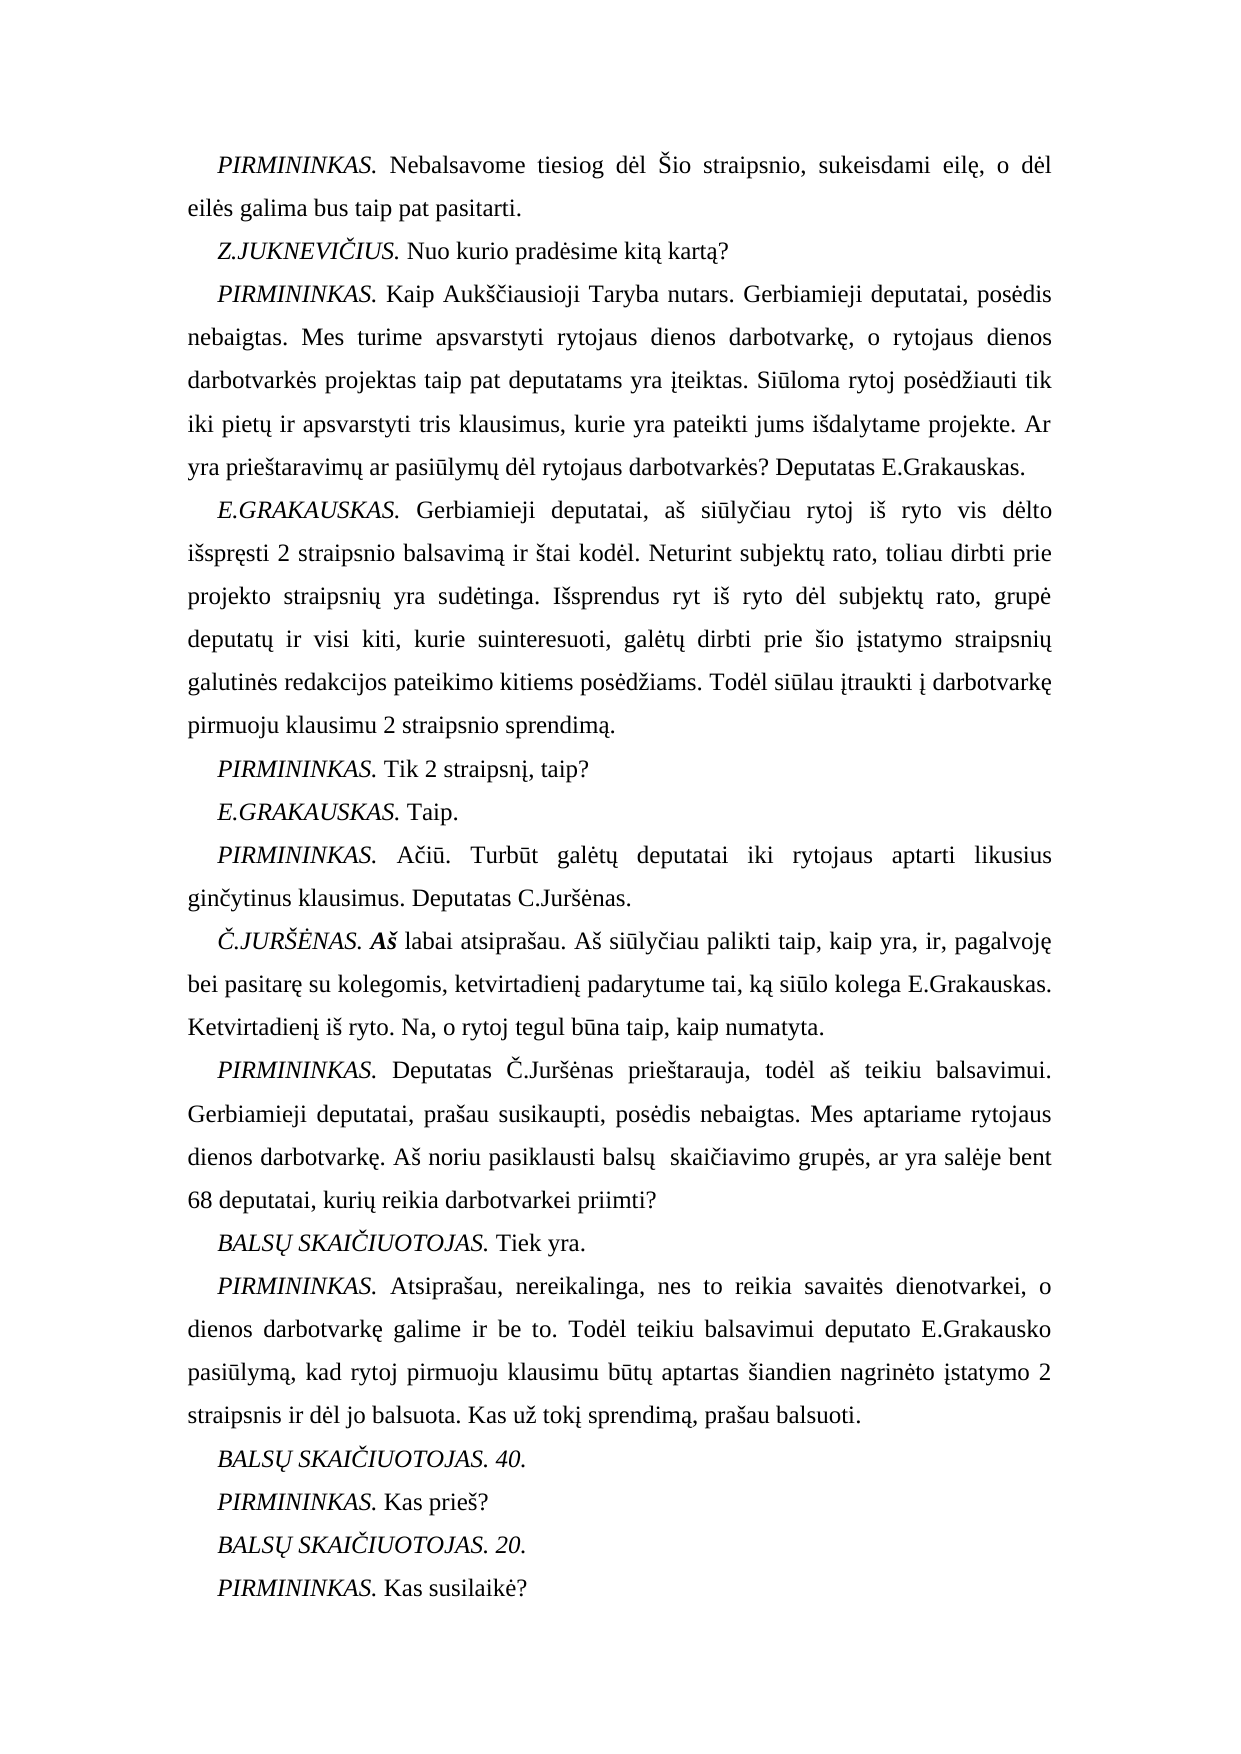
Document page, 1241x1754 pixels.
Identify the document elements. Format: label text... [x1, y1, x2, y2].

text BALSŲ SKAIČIUOTOJAS. 20. [187, 1530, 1053, 1559]
text PIRMININKAS. Kas susilaikė? [187, 1573, 1053, 1602]
text PIRMININKAS. Atsiprašau, nereikalinga, nes to reikia savaitės dienotvarkei, o dienos darbotvarkę galime ir be to. Todėl teikiu balsavimui deputato E.Grakausko pasiūlymą, kad rytoj pirmuoju klausimu būtų aptartas šiandien nagrinėto įstatymo 2 straipsnis ir dėl jo balsuota. Kas už tokį sprendimą, prašau balsuoti. [187, 1271, 1053, 1429]
text PIRMININKAS. Kaip Aukščiausioji Taryba nutars. Gerbiamieji deputatai, posėdis nebaigtas. Mes turime apsvarstyti rytojaus dienos darbotvarkę, o rytojaus dienos darbotvarkės projektas taip pat deputatams yra įteiktas. Siūloma rytoj posėdžiauti tik iki pietų ir apsvarstyti tris klausimus, kurie yra pateikti jums išdalytame projekte. Ar yra prieštaravimų ar pasiūlymų dėl rytojaus darbotvarkės? Deputatas E.Grakauskas. [187, 279, 1053, 481]
text PIRMININKAS. Deputatas Č.Juršėnas prieštarauja, todėl aš teikiu balsavimui. Gerbiamieji deputatai, prašau susikaupti, posėdis nebaigtas. Mes aptariame rytojaus dienos darbotvarkę. Aš noriu pasiklausti balsų skaičiavimo grupės, ar yra salėje bent 68 deputatai, kurių reikia darbotvarkei priimti? [187, 1056, 1053, 1214]
text PIRMININKAS. Nebalsavome tiesiog dėl Šio straipsnio, sukeisdami eilę, o dėl eilės galima bus taip pat pasitarti. [187, 150, 1053, 222]
text E.GRAKAUSKAS. Gerbiamieji deputatai, aš siūlyčiau rytoj iš ryto vis dėlto išspręsti 2 straipsnio balsavimą ir štai kodėl. Neturint subjektų rato, toliau dirbti prie projekto straipsnių yra sudėtinga. Išsprendus ryt iš ryto dėl subjektų rato, grupė deputatų ir visi kiti, kurie suinteresuoti, galėtų dirbti prie šio įstatymo straipsnių galutinės redakcijos pateikimo kitiems posėdžiams. Todėl siūlau įtraukti į darbotvarkę pirmuoju klausimu 2 straipsnio sprendimą. [187, 495, 1053, 739]
text E.GRAKAUSKAS. Taip. [187, 797, 1053, 826]
text Z.JUKNEVIČIUS. Nuo kurio pradėsime kitą kartą? [187, 236, 1053, 265]
text Č.JURŠĖNAS. Aš labai atsiprašau. Aš siūlyčiau palikti taip, kaip yra, ir, pagalvoję bei pasitarę su kolegomis, ketvirtadienį padarytume tai, ką siūlo kolega E.Grakauskas. Ketvirtadienį iš ryto. Na, o rytoj tegul būna taip, kaip numatyta. [187, 926, 1053, 1041]
text PIRMININKAS. Ačiū. Turbūt galėtų deputatai iki rytojaus aptarti likusius ginčytinus klausimus. Deputatas C.Juršėnas. [187, 840, 1053, 912]
text PIRMININKAS. Kas prieš? [187, 1487, 1053, 1516]
text BALSŲ SKAIČIUOTOJAS. Tiek yra. [187, 1228, 1053, 1257]
text PIRMININKAS. Tik 2 straipsnį, taip? [187, 754, 1053, 782]
text BALSŲ SKAIČIUOTOJAS. 40. [187, 1444, 1053, 1472]
